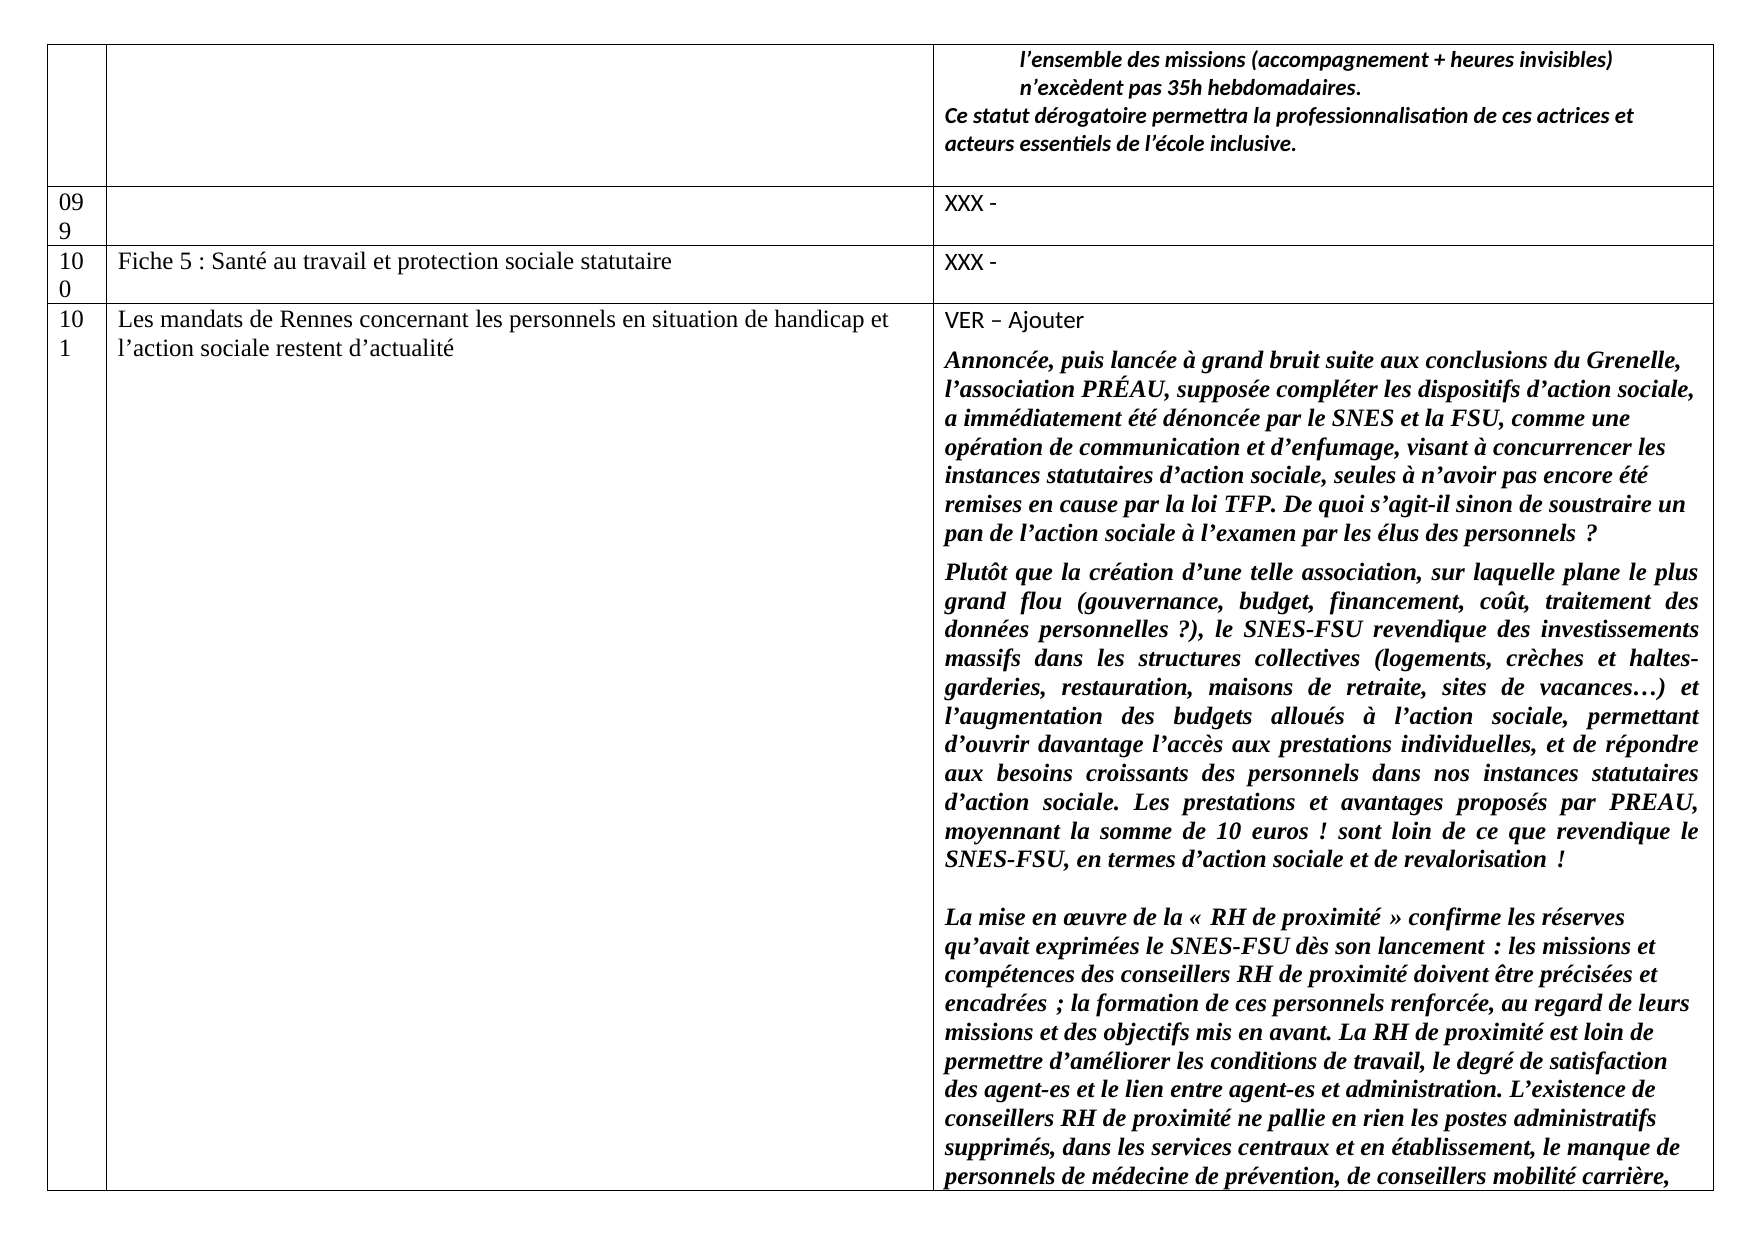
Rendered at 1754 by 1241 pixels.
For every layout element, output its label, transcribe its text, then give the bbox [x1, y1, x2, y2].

table_cell 100 [48, 246, 106, 303]
table_cell l’ensemble des missions (accompagnement + heures invisibles) n’excèdent pas 35h hebdomadaires. Ce statut dérogatoire permettra la professionnalisation de ces actrices et acteurs essentiels de l’école inclusive. [934, 45, 1713, 186]
table_cell Les mandats de Rennes concernant les personnels en situation de handicap et l’action sociale restent d’actualité [107, 304, 933, 1189]
table_cell XXX - [934, 246, 1713, 303]
table_cell 101 [48, 304, 106, 1189]
table_cell VER – Ajouter Annoncée, puis lancée à grand bruit suite aux conclusions du Grenelle, l’association PRÉAU, supposée compléter les dispositifs d’action sociale, a immédiatement été dénoncée par le SNES et la FSU, comme une opération de communication et d’enfumage, visant à concurrencer les instances statutaires d’action sociale, seules à n’avoir pas encore été remises en cause par la loi TFP. De quoi s’agit-il sinon de soustraire un pan de l’action sociale à l’examen par les élus des personnels ? Plutôt que la création d’une telle association, sur laquelle plane le plus grand flou (gouvernance, budget, financement, coût, traitement des données personnelles ?), le SNES-FSU revendique des investissements massifs dans les structures collectives (logements, crèches et haltes-garderies, restauration, maisons de retraite, sites de vacances…) et l’augmentation des budgets alloués à l’action sociale, permettant d’ouvrir davantage l’accès aux prestations individuelles, et de répondre aux besoins croissants des personnels dans nos instances statutaires d’action sociale. Les prestations et avantages proposés par PREAU, moyennant la somme de 10 euros ! sont loin de ce que revendique le SNES-FSU, en termes d’action sociale et de revalorisation ! La mise en œuvre de la « RH de proximité » confirme les réserves qu’avait exprimées le SNES-FSU dès son lancement : les missions et compétences des conseillers RH de proximité doivent être précisées et encadrées ; la formation de ces personnels renforcée, au regard de leurs missions et des objectifs mis en avant. La RH de proximité est loin de permettre d’améliorer les conditions de travail, le degré de satisfaction des agent-es et le lien entre agent-es et administration. L’existence de conseillers RH de proximité ne pallie en rien les postes administratifs supprimés, dans les services centraux et en établissement, le manque de personnels de médecine de prévention, de conseillers mobilité carrière, [934, 304, 1713, 1189]
table_cell 099 [48, 187, 106, 245]
table_cell [48, 45, 106, 186]
table_cell XXX - [934, 187, 1713, 245]
table_cell Fiche 5 : Santé au travail et protection sociale statutaire [107, 246, 933, 303]
table_cell [107, 187, 933, 245]
table_cell [107, 45, 933, 186]
